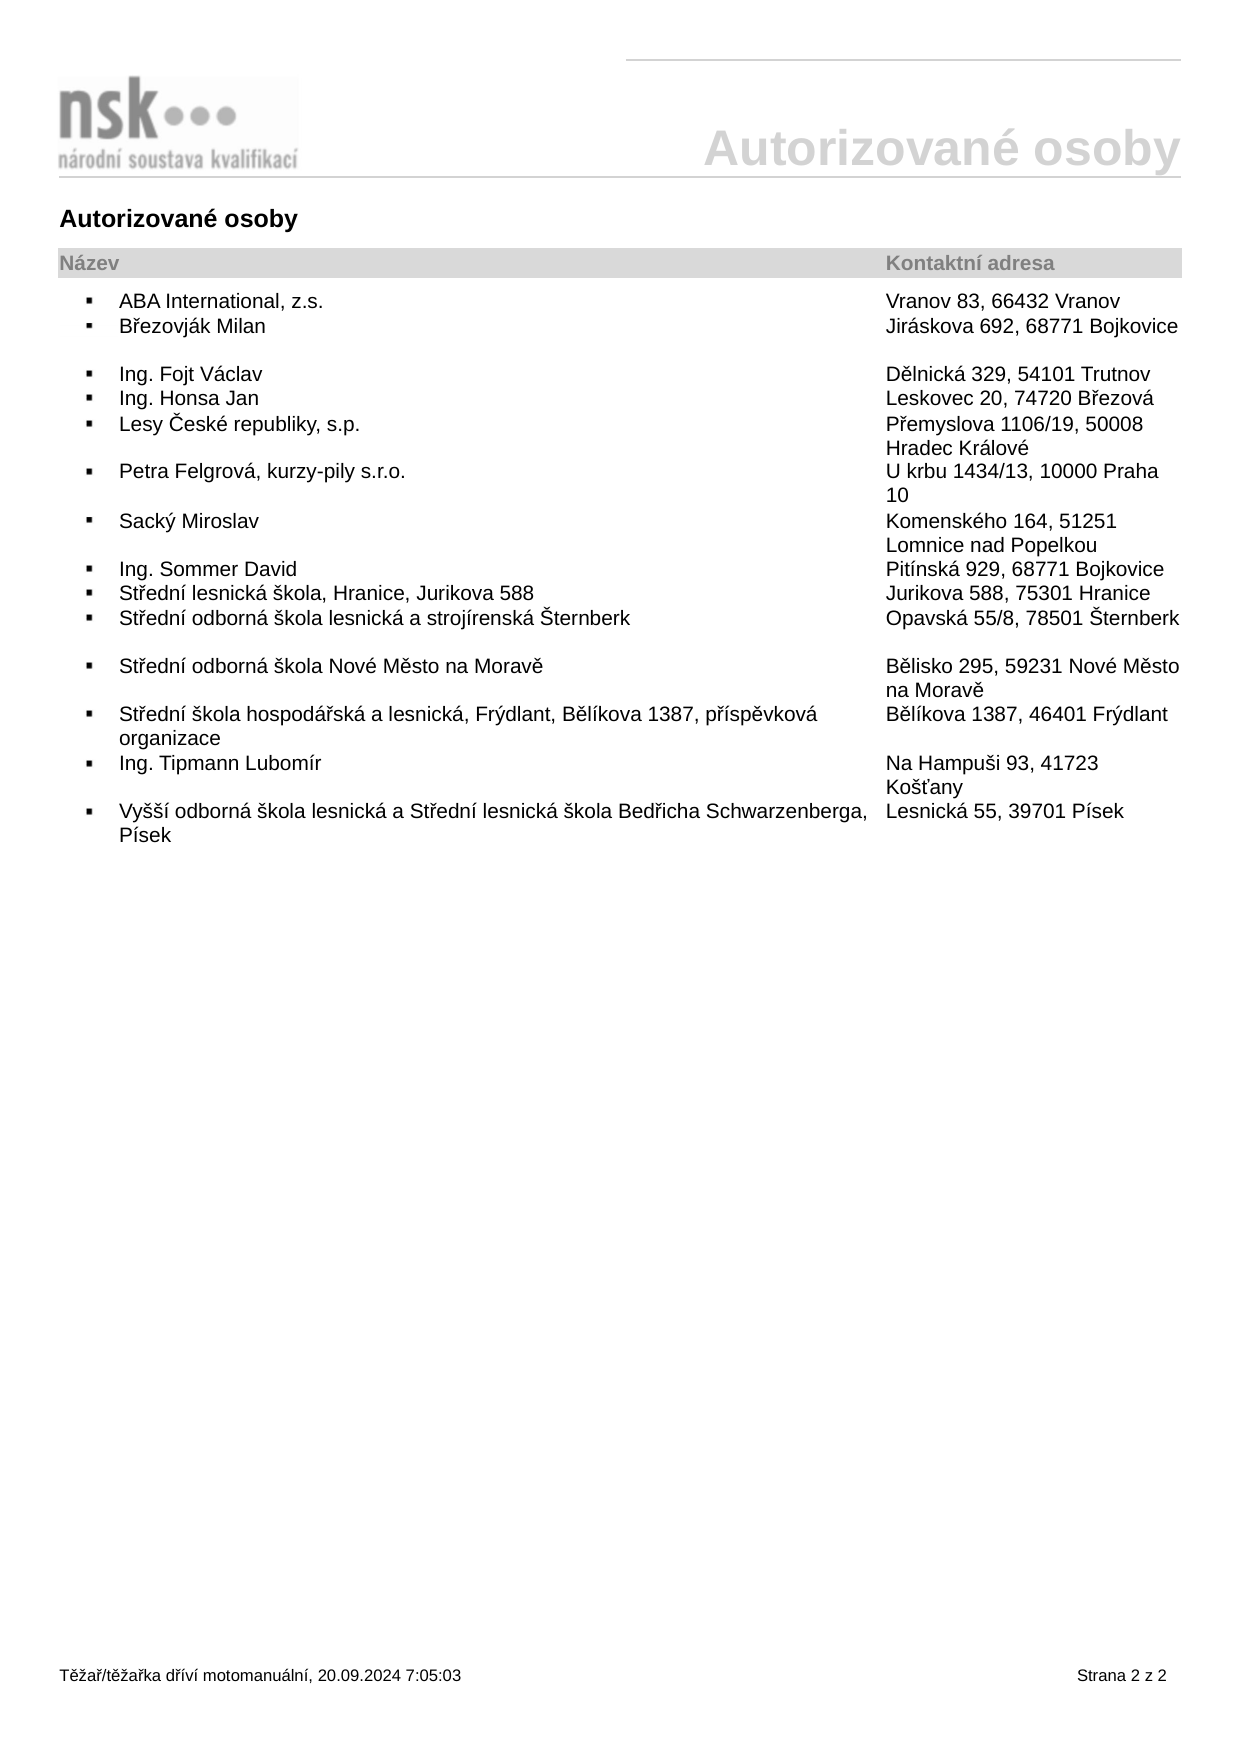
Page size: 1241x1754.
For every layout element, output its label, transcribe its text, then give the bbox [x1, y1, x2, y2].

table_cell [481, 171, 617, 176]
table_cell [860, 630, 886, 654]
table_cell Na Hampuši 93, 41723 Košťany [886, 751, 1181, 799]
table_cell [119, 775, 481, 799]
table_cell [626, 630, 860, 654]
table_cell [59, 338, 119, 362]
table_cell [626, 278, 860, 289]
table_cell Ing. Fojt Václav [119, 362, 886, 386]
table_cell [119, 1147, 481, 1402]
table_cell [1167, 278, 1181, 289]
table_cell [59, 278, 119, 288]
table_cell [1167, 194, 1181, 200]
table_cell [481, 437, 617, 459]
table_cell [618, 437, 626, 459]
picture [59, 314, 119, 337]
table_cell [119, 847, 481, 1147]
table_cell Ing. Sommer David [119, 557, 886, 581]
table_cell [59, 178, 1181, 194]
table_cell [59, 776, 119, 799]
table_cell Dělnická 329, 54101 Trutnov [886, 362, 1181, 386]
table_cell [860, 533, 886, 557]
table_cell [860, 236, 886, 248]
table_cell [619, 59, 626, 170]
table_cell Střední odborná škola Nové Město na Moravě [119, 654, 886, 679]
table_cell [618, 847, 626, 1147]
table_cell [626, 1402, 860, 1657]
table_cell [1167, 847, 1181, 1147]
table_cell [119, 194, 481, 200]
table_cell [119, 338, 481, 362]
table_cell [1167, 727, 1181, 751]
picture [57, 59, 619, 171]
table_cell Střední lesnická škola, Hranice, Jurikova 588 [119, 581, 886, 606]
table_cell [860, 775, 886, 799]
table_cell [626, 1147, 860, 1402]
table_cell Přemyslova 1106/19, 50008 Hradec Králové [886, 411, 1181, 459]
table_cell [886, 236, 1167, 248]
table_cell [59, 727, 119, 751]
picture [59, 751, 119, 776]
table_cell Březovják Milan [119, 314, 886, 338]
table_cell [860, 679, 886, 702]
table_cell [886, 727, 1167, 751]
table_cell [59, 825, 119, 847]
table_cell [119, 679, 481, 702]
picture [59, 288, 119, 313]
table_cell [626, 775, 860, 799]
picture [59, 508, 119, 532]
table_cell [119, 533, 481, 557]
table_cell [626, 847, 860, 1147]
picture [59, 411, 119, 436]
table_cell Jiráskova 692, 68771 Bojkovice [886, 314, 1181, 362]
table_cell [886, 1147, 1167, 1402]
table_cell ABA International, z.s. [119, 289, 886, 314]
table_cell Autorizované osoby [626, 61, 1181, 176]
table_cell [59, 1402, 119, 1657]
table_cell [481, 630, 617, 654]
table_cell [626, 437, 860, 459]
table_cell [618, 194, 626, 200]
table_cell [618, 630, 626, 654]
table_cell [1167, 1657, 1181, 1693]
table_cell Ing. Honsa Jan [119, 386, 886, 411]
table_cell [119, 437, 481, 459]
picture [59, 799, 119, 824]
table_cell [618, 485, 626, 509]
table_cell [481, 194, 617, 200]
table_cell [59, 630, 119, 653]
table_cell Lesy České republiky, s.p. [119, 411, 886, 437]
table_cell Střední škola hospodářská a lesnická, Frýdlant, Bělíkova 1387, příspěvková organizace [119, 702, 886, 751]
table_cell [481, 1147, 617, 1402]
table_cell Opavská 55/8, 78501 Šternberk [886, 606, 1181, 654]
table_cell Těžař/těžařka dříví motomanuální, 20.09.2024 7:05:03 [59, 1657, 860, 1693]
table_cell [1167, 825, 1181, 847]
table_cell [886, 278, 1167, 289]
table_cell Střední odborná škola lesnická a strojírenská Šternberk [119, 606, 886, 630]
table_cell [860, 194, 886, 200]
table_cell [886, 847, 1167, 1147]
table_cell Vranov 83, 66432 Vranov [886, 289, 1181, 314]
picture [59, 362, 119, 410]
table_cell [119, 236, 481, 248]
table_cell [626, 236, 860, 248]
table_cell Vyšší odborná škola lesnická a Střední lesnická škola Bedřicha Schwarzenberga, Písek [119, 799, 886, 847]
table_cell Kontaktní adresa [886, 250, 1180, 277]
table_cell [618, 1147, 626, 1402]
table_cell [1167, 236, 1181, 248]
table_cell [626, 194, 860, 200]
table_cell [59, 437, 119, 459]
table_cell [59, 485, 119, 508]
table_cell [59, 1147, 119, 1402]
picture [59, 459, 119, 484]
table_cell [481, 278, 617, 289]
table_cell [481, 679, 617, 702]
table_cell [860, 485, 886, 509]
table_cell [626, 679, 860, 702]
table_cell [618, 1402, 626, 1657]
table_cell Pitínská 929, 68771 Bojkovice [886, 557, 1181, 581]
picture [59, 556, 119, 605]
table_cell Jurikova 588, 75301 Hranice [886, 581, 1181, 606]
table_cell [59, 847, 119, 1147]
table_cell [481, 338, 617, 362]
table_cell [886, 1402, 1167, 1657]
table_cell [481, 485, 617, 509]
table_cell [618, 170, 626, 176]
table_cell [626, 338, 860, 362]
table_cell Název [60, 250, 885, 277]
table_cell Sacký Miroslav [119, 509, 886, 533]
table_cell [860, 338, 886, 362]
table_cell Petra Felgrová, kurzy-pily s.r.o. [119, 459, 886, 485]
table_cell [119, 278, 481, 289]
table_cell [860, 1402, 886, 1657]
table_cell [481, 775, 617, 799]
table_cell Strana 2 z 2 [860, 1657, 1167, 1693]
table_cell [626, 485, 860, 509]
table_cell [618, 278, 626, 289]
table_cell [860, 1147, 886, 1402]
table_cell [860, 847, 886, 1147]
table_cell [119, 630, 481, 654]
table_cell [860, 278, 886, 289]
table_cell [481, 847, 617, 1147]
table_cell [481, 236, 617, 248]
table_cell [1167, 1402, 1181, 1657]
table_cell [618, 679, 626, 702]
table_cell [886, 825, 1167, 847]
table_cell Lesnická 55, 39701 Písek [886, 799, 1181, 824]
table_cell [481, 1402, 617, 1657]
table_cell [860, 437, 886, 459]
table_cell Komenského 164, 51251 Lomnice nad Popelkou [886, 509, 1181, 557]
table_cell [618, 775, 626, 799]
table_cell [119, 485, 481, 509]
picture [59, 606, 119, 630]
table_cell [59, 533, 119, 556]
table_cell [618, 533, 626, 557]
table_cell Autorizované osoby [59, 200, 1181, 236]
table_cell [59, 171, 119, 176]
table_cell Ing. Tipmann Lubomír [119, 751, 886, 775]
table_cell Bělisko 295, 59231 Nové Město na Moravě [886, 654, 1181, 702]
table_cell [481, 533, 617, 557]
table_cell [59, 236, 119, 248]
table_cell [886, 194, 1167, 200]
table_cell [618, 338, 626, 362]
picture [59, 653, 119, 678]
table_cell [626, 533, 860, 557]
table_cell Bělíkova 1387, 46401 Frýdlant [886, 702, 1181, 727]
table_cell [59, 194, 119, 200]
table_cell [59, 679, 119, 701]
table_cell [1167, 1147, 1181, 1402]
table_cell U krbu 1434/13, 10000 Praha 10 [886, 459, 1181, 509]
table_cell Leskovec 20, 74720 Březová [886, 386, 1181, 411]
table_cell [119, 1402, 481, 1657]
picture [59, 701, 119, 726]
table_cell [119, 171, 481, 176]
table_cell [618, 236, 626, 248]
